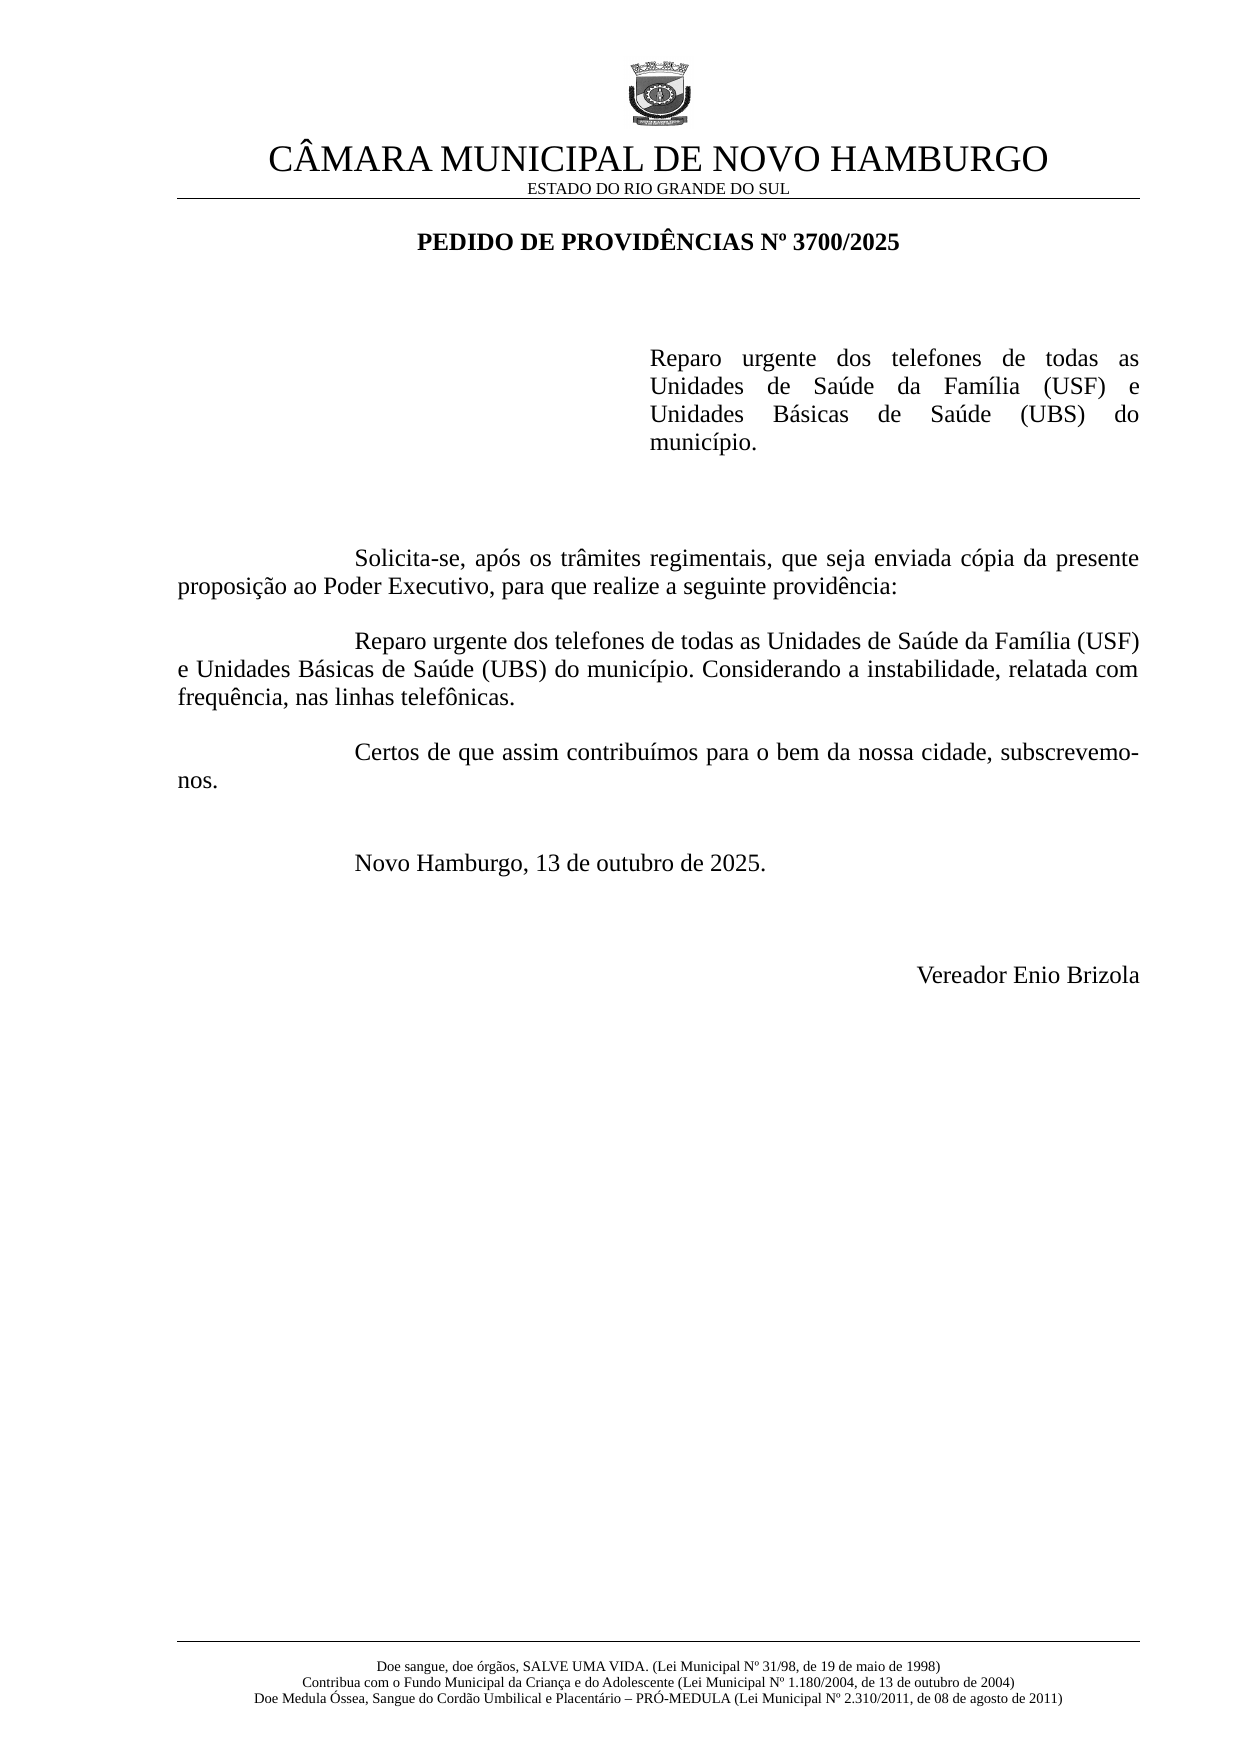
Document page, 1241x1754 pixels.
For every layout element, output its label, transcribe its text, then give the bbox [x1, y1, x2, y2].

text Solicita-se, após os trâmites regimentais, que seja enviada cópia da presente proposição ao Poder Executivo, para que realize a seguinte providência: [177, 544, 1140, 599]
text Certos de que assim contribuímos para o bem da nossa cidade, subscrevemo-nos. [177, 738, 1140, 793]
text Novo Hamburgo, 13 de outubro de 2025. [177, 849, 1140, 877]
text Vereador Enio Brizola [694, 962, 1140, 989]
text Reparo urgente dos telefones de todas as Unidades de Saúde da Família (USF) e Unidades Básicas de Saúde (UBS) do município. [649, 344, 1140, 455]
text PEDIDO DE PROVIDÊNCIAS Nº 3700/2025 [177, 228, 1140, 256]
text Reparo urgente dos telefones de todas as Unidades de Saúde da Família (USF) e Unidades Básicas de Saúde (UBS) do município. Considerando a instabilidade, relatada com frequência, nas linhas telefônicas. [177, 627, 1140, 710]
